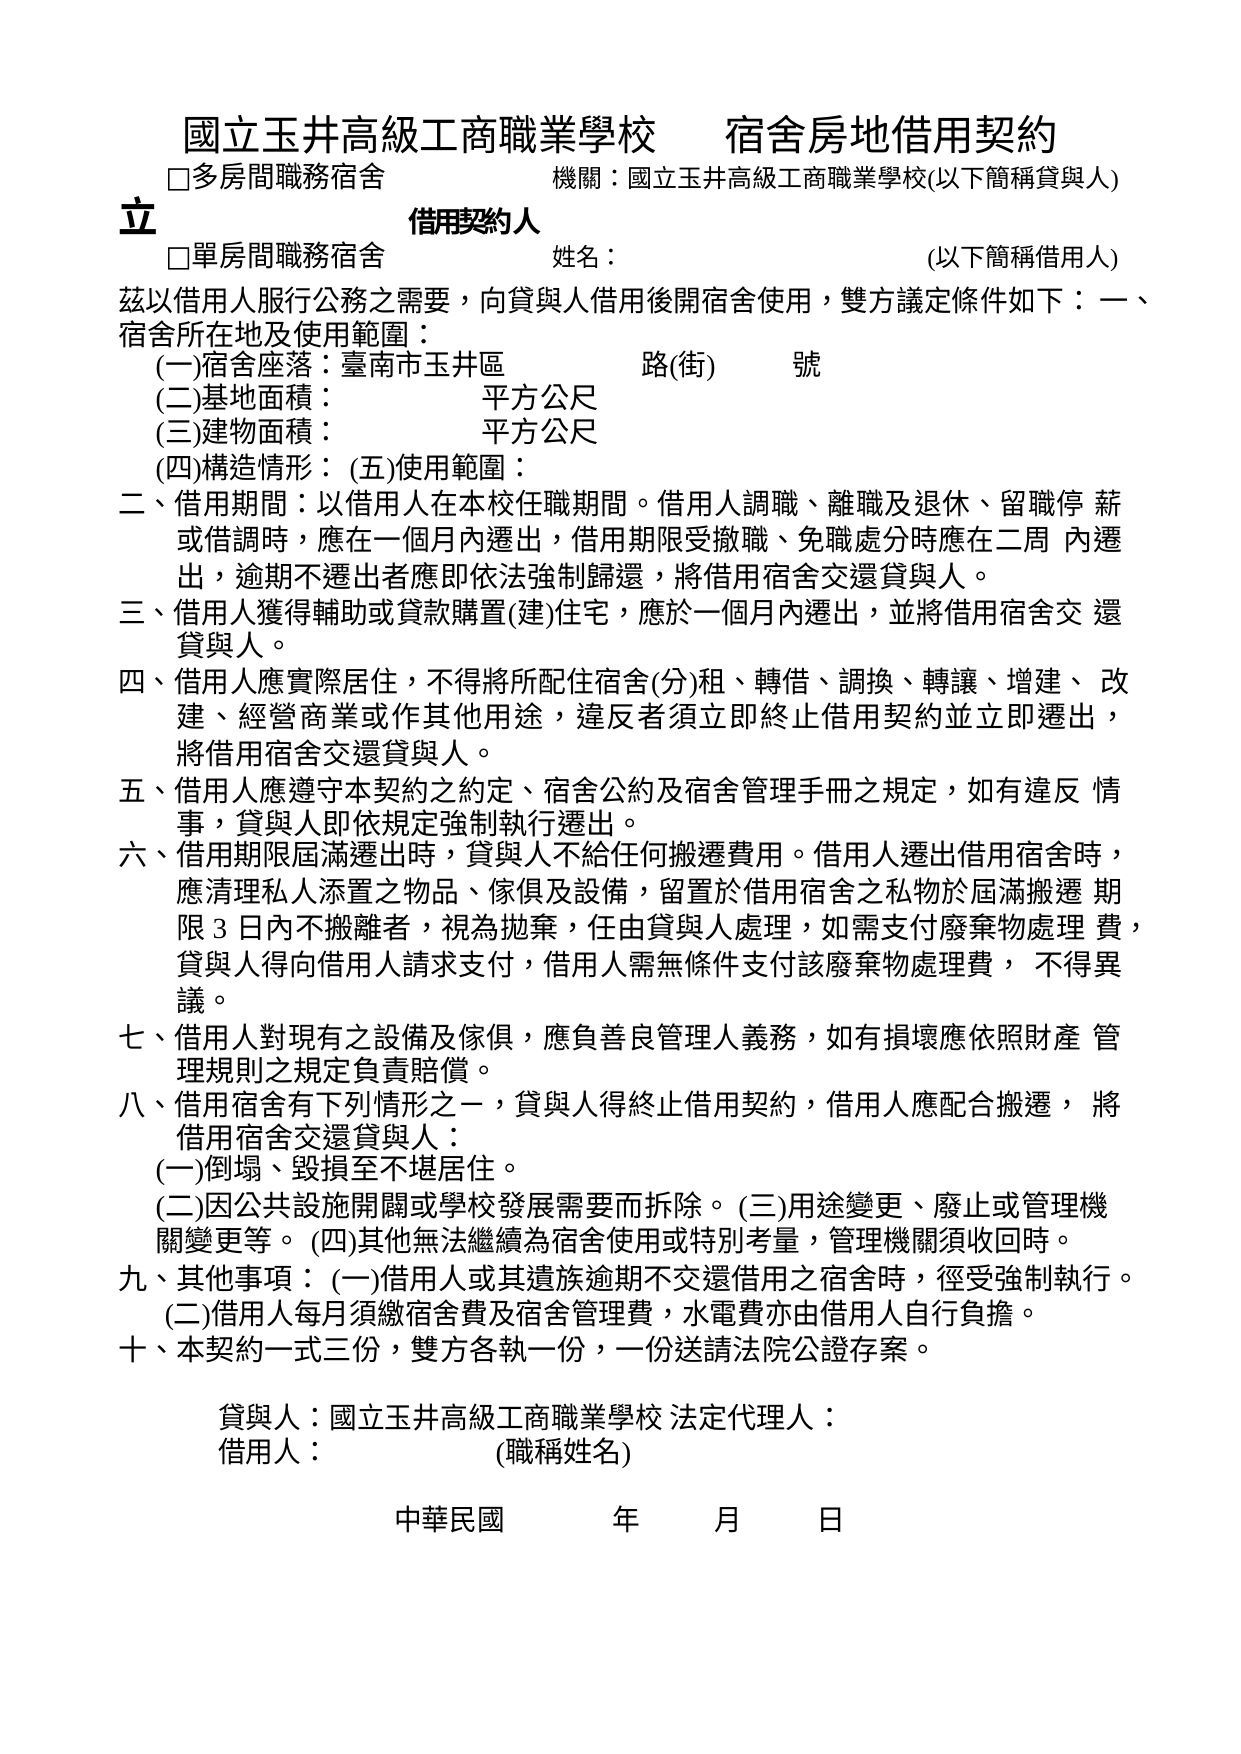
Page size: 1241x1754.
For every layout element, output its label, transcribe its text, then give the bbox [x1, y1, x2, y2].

text (二)因公共設施開闢或學校發展需要而拆除。 (三)用途變更、廢止或管理機關變更等。 (四)其他無法繼續為宿舍使用或特別考量，管理機關須收回時。 [155, 1187, 1131, 1260]
text 三、借用人獲得輔助或貸款購置(建)住宅，應於一個月內遷出，並將借用宿舍交 還貸與人。 [118, 597, 1122, 663]
text 九、其他事項： (一)借用人或其遺族逾期不交還借用之宿舍時，徑受強制執行。 (二)借用人每月須繳宿舍費及宿舍管理費，水電費亦由借用人自行負擔。 [118, 1260, 1131, 1333]
text (四)構造情形： (五)使用範圍： [155, 451, 524, 485]
text 十、本契約一式三份，雙方各執一份，一份送請法院公證存案。 [118, 1333, 1140, 1367]
text (三)建物面積： 平方公尺 [155, 415, 1140, 449]
text (一)倒塌、毀損至不堪居住。 [155, 1155, 1140, 1185]
text 中華民國 年 月 日 [394, 1497, 1140, 1539]
text 七、借用人對現有之設備及傢俱，應負善良管理人義務，如有損壞應依照財產 管理規則之規定負責賠償。 [118, 1022, 1122, 1088]
text (二)基地面積： 平方公尺 [155, 382, 1140, 415]
text 五、借用人應遵守本契約之約定、宿舍公約及宿舍管理手冊之規定，如有違反 情事，貸與人即依規定強制執行遷出。 [118, 774, 1122, 841]
text 二、借用期間：以借用人在本校任職期間。借用人調職、離職及退休、留職停 薪或借調時，應在一個月內遷出，借用期限受撤職、免職處分時應在二周 內遷出，逾期不遷出者應即依法強制歸還，將借用宿舍交還貸與人。 [118, 485, 1122, 595]
text 茲以借用人服行公務之需要，向貸與人借用後開宿舍使用，雙方議定條件如下： 一、宿舍所在地及使用範圍： [118, 285, 1131, 352]
text (一)宿舍座落：臺南市玉井區 路(街) 號 [155, 352, 1140, 382]
text □多房間職務宿舍 機關：國立玉井高級工商職業學校(以下簡稱貸與人) [189, 172, 1115, 191]
text 六、借用期限屆滿遷出時，貸與人不給任何搬遷費用。借用人遷出借用宿舍時， [118, 841, 1140, 871]
text 貸與人：國立玉井高級工商職業學校 法定代理人： [218, 1402, 815, 1436]
text 借用人： (職稱姓名) [218, 1436, 1140, 1469]
text 八、借用宿舍有下列情形之ㄧ，貸與人得終止借用契約，借用人應配合搬遷， 將借用宿舍交還貸與人： [118, 1088, 1122, 1155]
text 四、借用人應實際居住，不得將所配住宿舍(分)租、轉借、調換、轉讓、增建、 改建、經營商業或作其他用途，違反者須立即終止借用契約並立即遷出， 將借用宿舍交還貸與人。 [118, 663, 1129, 773]
text 應清理私人添置之物品、傢俱及設備，留置於借用宿舍之私物於屆滿搬遷 期限 3 日內不搬離者，視為拋棄，任由貸與人處理，如需支付廢棄物處理 費，貸與人得向借用人請求支付，借用人需無條件支付該廢棄物處理費， 不得異議。 [176, 873, 1122, 1020]
text 立 借用契約人 [118, 191, 1140, 243]
subtitle 國立玉井高級工商職業學校 宿舍房地借用契約 [182, 110, 1140, 160]
text □多房間職務宿舍 機關：國立玉井高級工商職業學校(以下簡稱貸與人) [118, 172, 168, 191]
text 姓名： (以下簡稱借用人) [552, 243, 1140, 272]
text □單房間職務宿舍 [165, 243, 394, 272]
